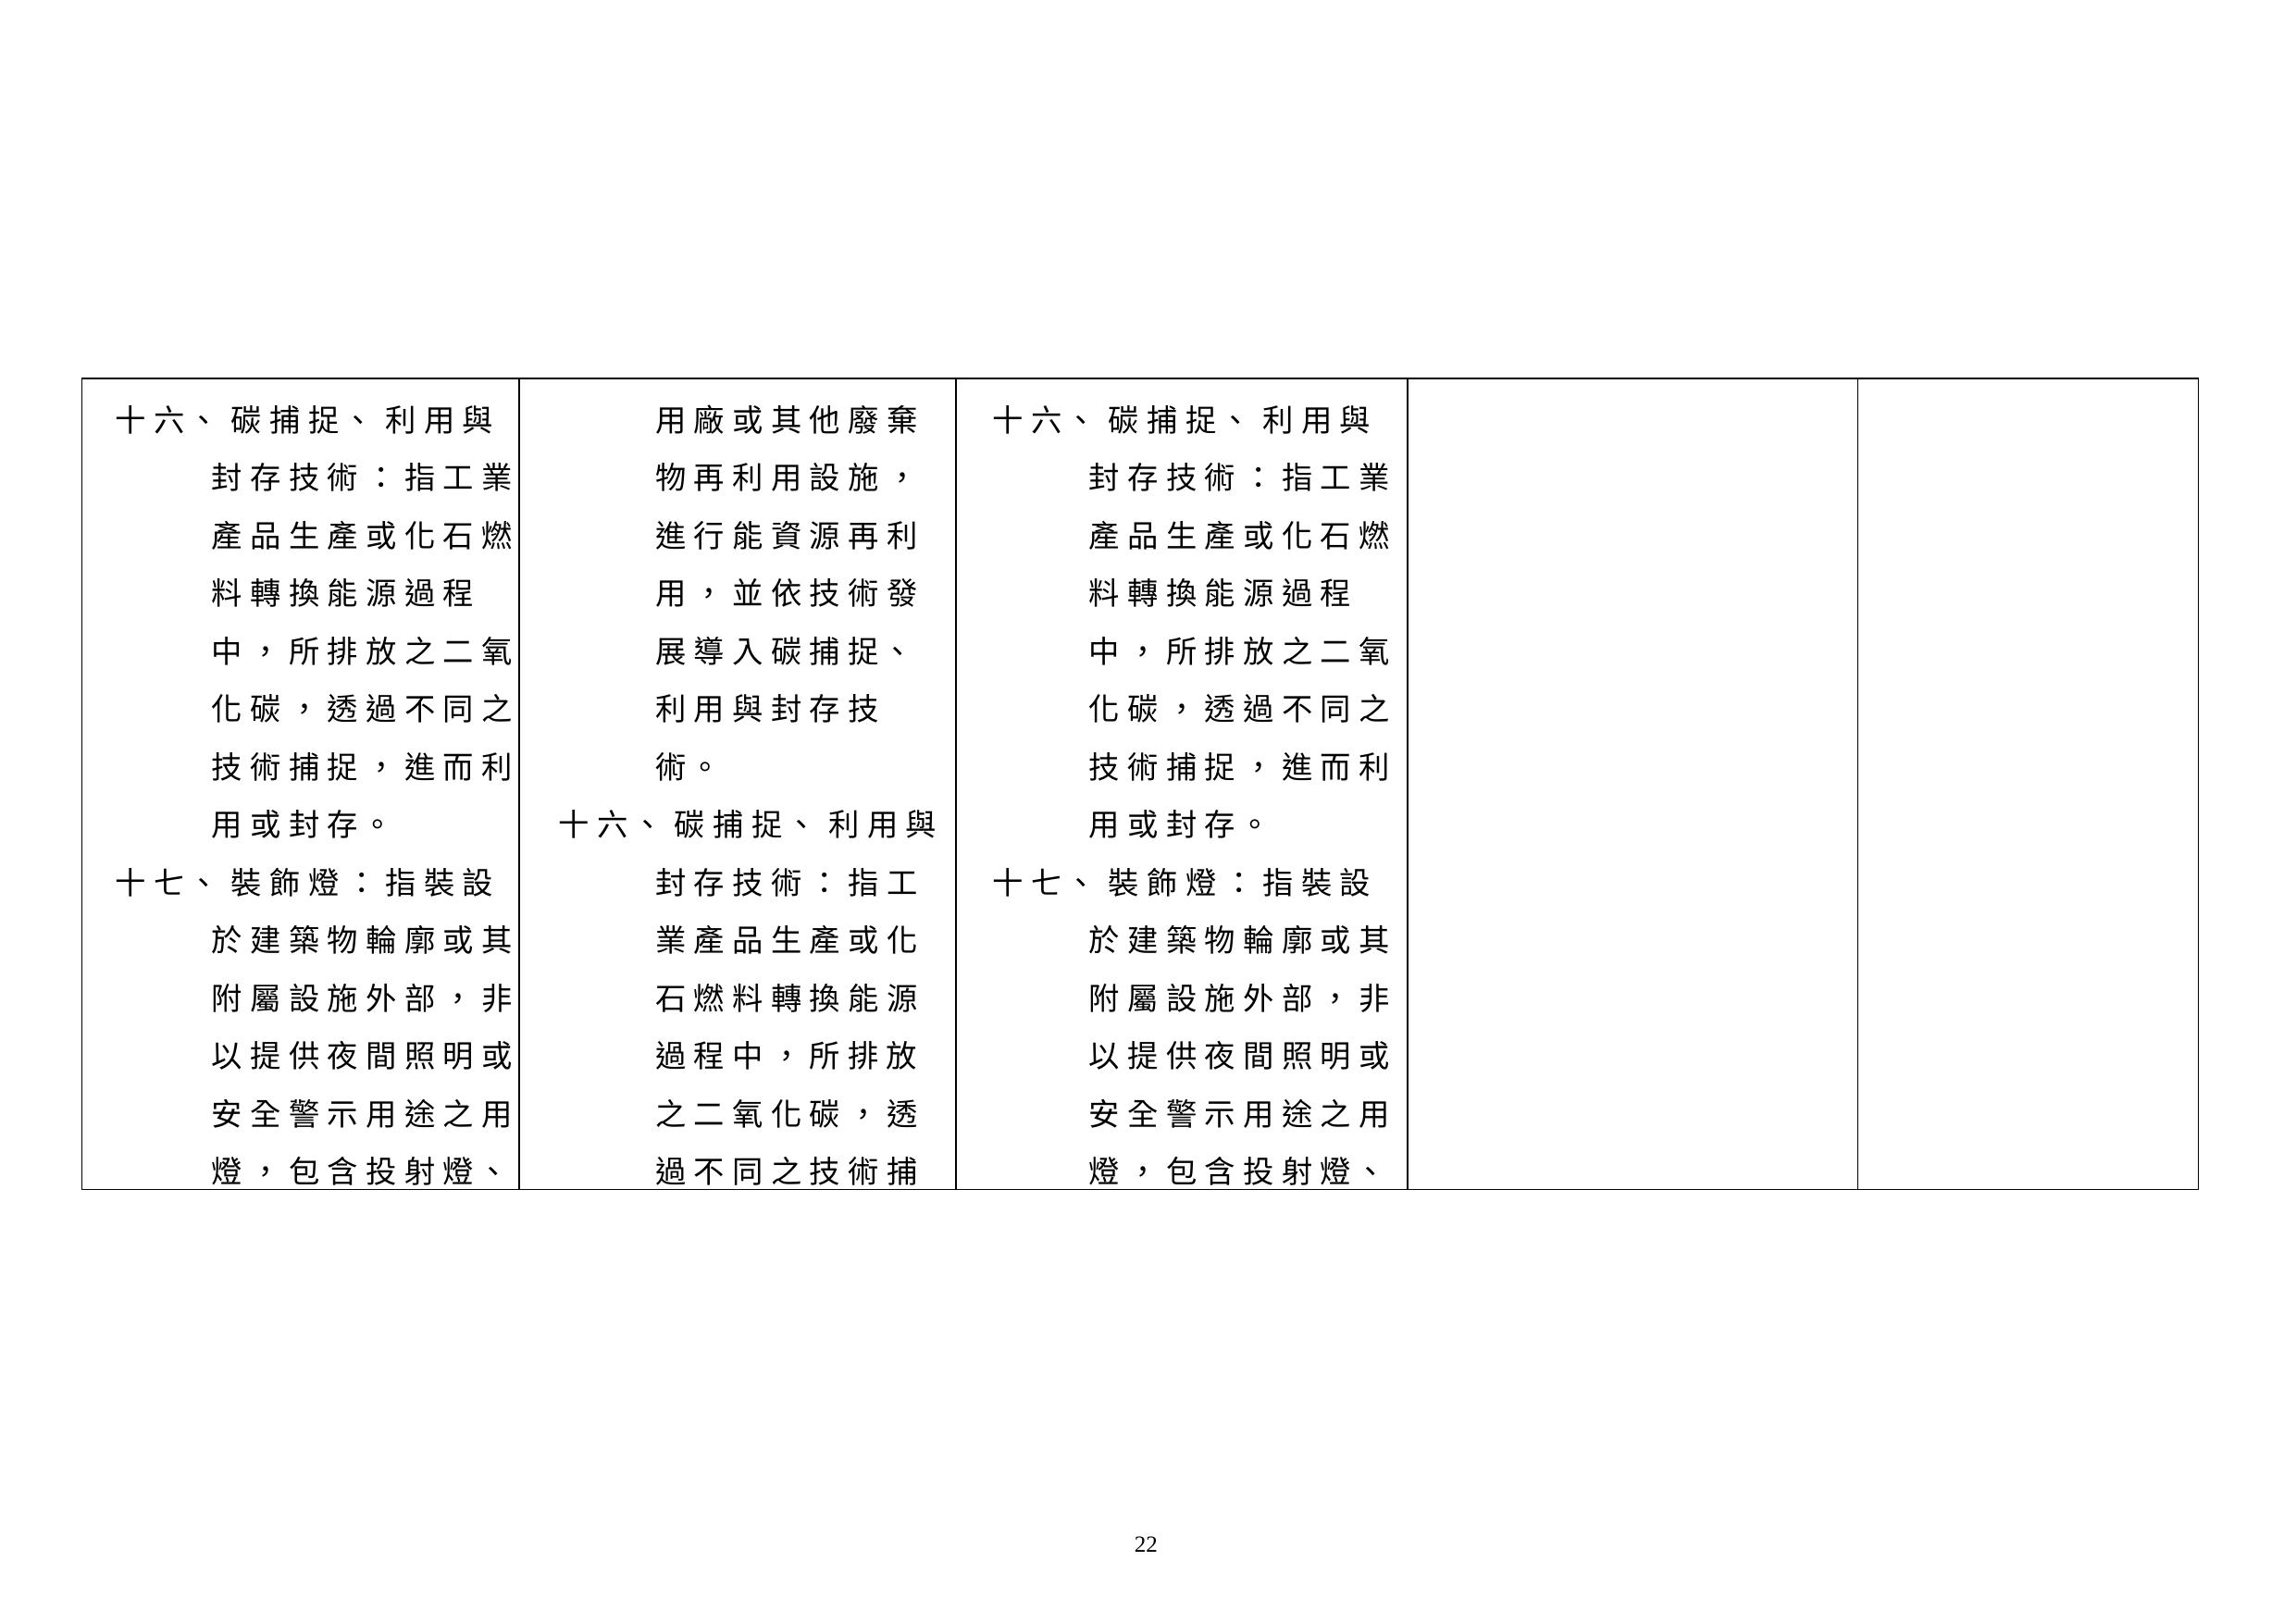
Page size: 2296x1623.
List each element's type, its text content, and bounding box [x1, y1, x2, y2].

table_cell [1409, 379, 1857, 1189]
table_cell 十六、碳捕捉、利用與封存技術：指工業產品生產或化石燃料轉換能源過程中，所排放之二氧化碳，透過不同之技術捕捉，進而利用或封存。 十七、裝飾燈：指裝設於建築物輪廓或其附屬設施外部，非以提供夜間照明或安全警示用途之用燈，包含投射燈、 [957, 379, 1407, 1189]
table_cell 用廠或其他廢棄物再利用設施，進行能資源再利用，並依技術發展導入碳捕捉、利用與封存技術。 十六、碳捕捉、利用與封存技術：指工業產品生產或化石燃料轉換能源過程中，所排放之二氧化碳，透過不同之技術捕 [520, 379, 955, 1189]
table_cell [1858, 379, 2198, 1189]
table_cell 十六、碳捕捉、利用與封存技術：指工業產品生產或化石燃料轉換能源過程中，所排放之二氧化碳，透過不同之技術捕捉，進而利用或封存。 十七、裝飾燈：指裝設於建築物輪廓或其附屬設施外部，非以提供夜間照明或安全警示用途之用燈，包含投射燈、 [82, 379, 518, 1189]
